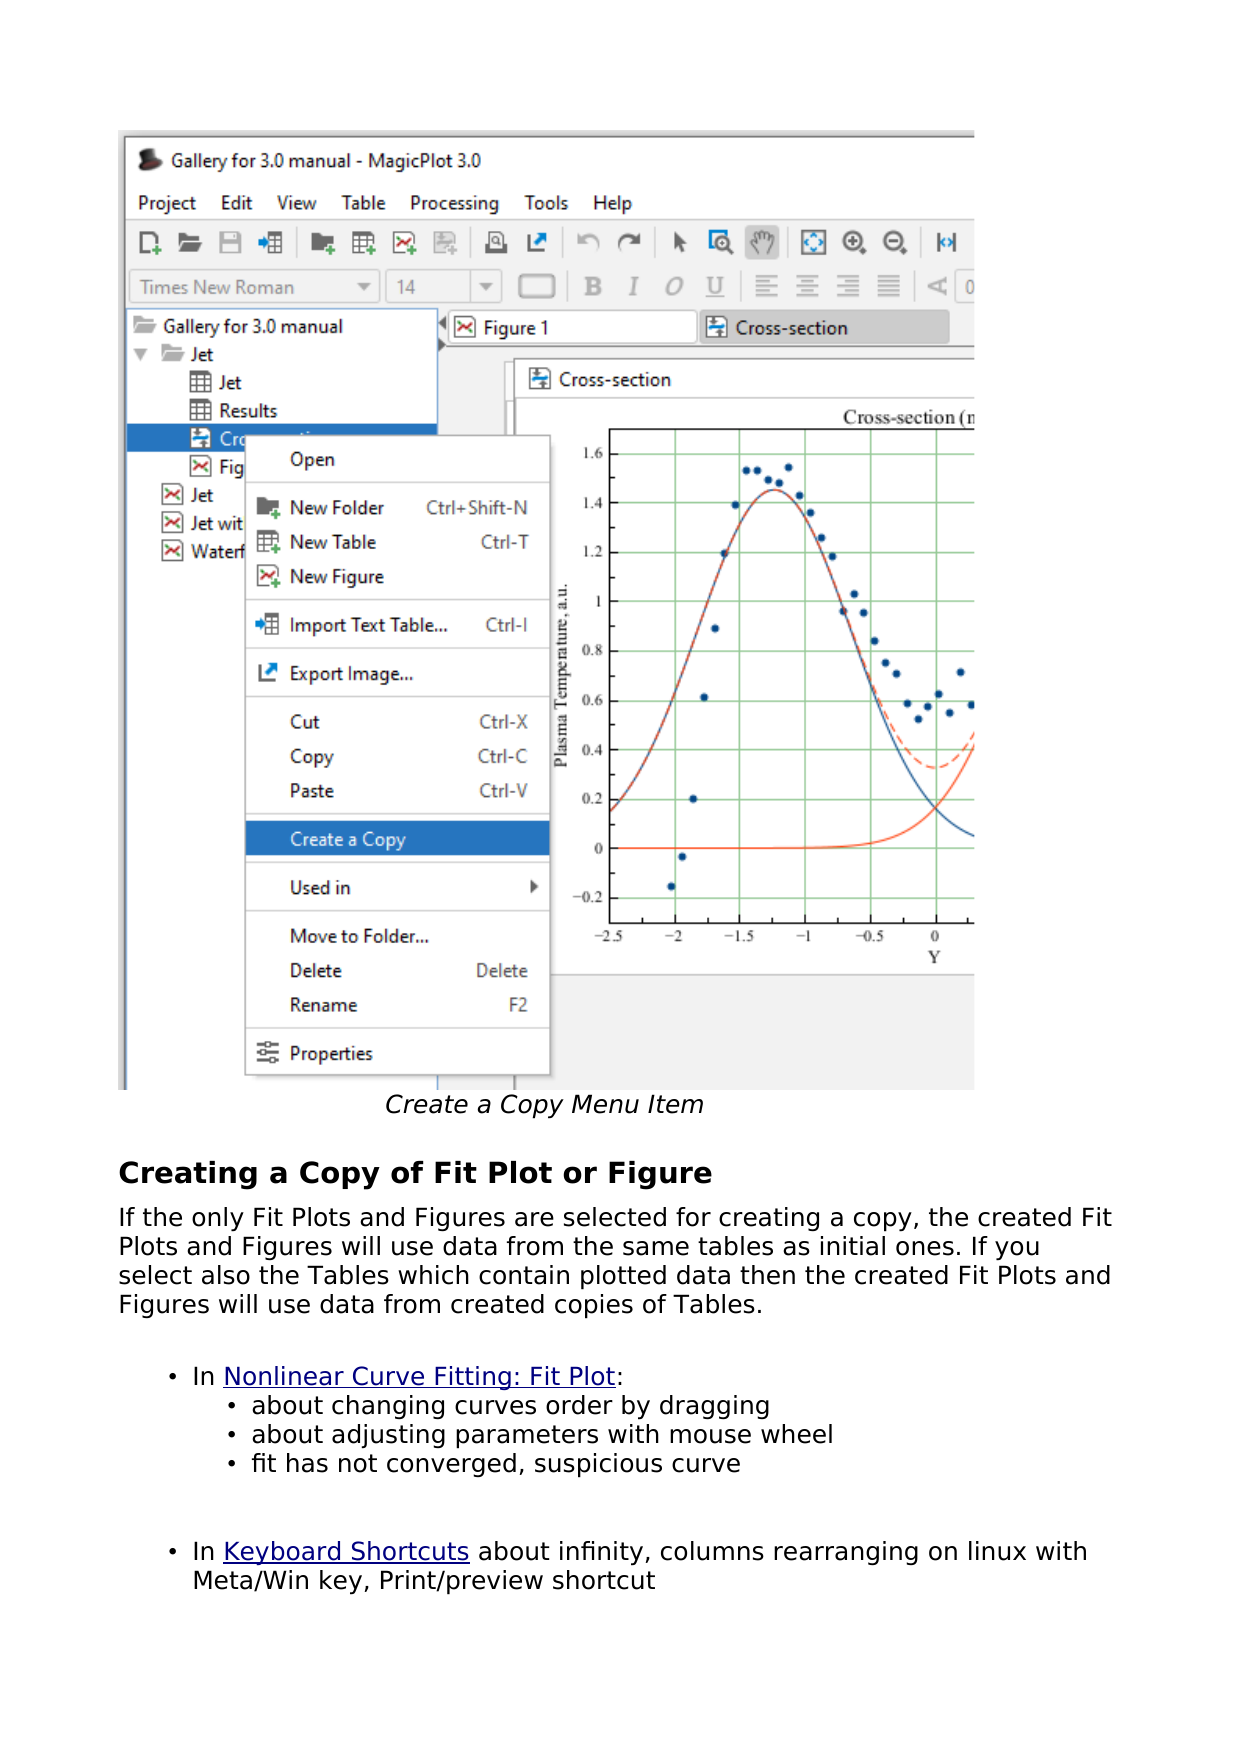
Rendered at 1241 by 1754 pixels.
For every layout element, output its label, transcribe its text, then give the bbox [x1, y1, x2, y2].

picture [118, 130, 975, 1090]
text If the only Fit Plots and Figures are selected for creating a copy, the created Fit Plots and Figures will use data from the same tables as initial ones. If you select also the Tables which contain plotted data then the created Fit Plots and Figures will use data from created copies of Tables. [118, 1203, 1122, 1320]
subtitle Creating a Copy of Fit Plot or Figure [118, 1157, 1122, 1191]
text Create a Copy Menu Item [118, 1090, 974, 1119]
list In Keyboard Shortcuts about infinity, columns rearranging on linux with Meta/Win key, Print/preview shortcut [177, 1537, 1122, 1596]
list In Nonlinear Curve Fitting: Fit Plot: [177, 1362, 1122, 1391]
list about adjusting parameters with mouse wheel [236, 1420, 1122, 1449]
list about changing curves order by dragging [236, 1391, 1122, 1420]
list fit has not converged, suspicious curve [236, 1449, 1122, 1478]
